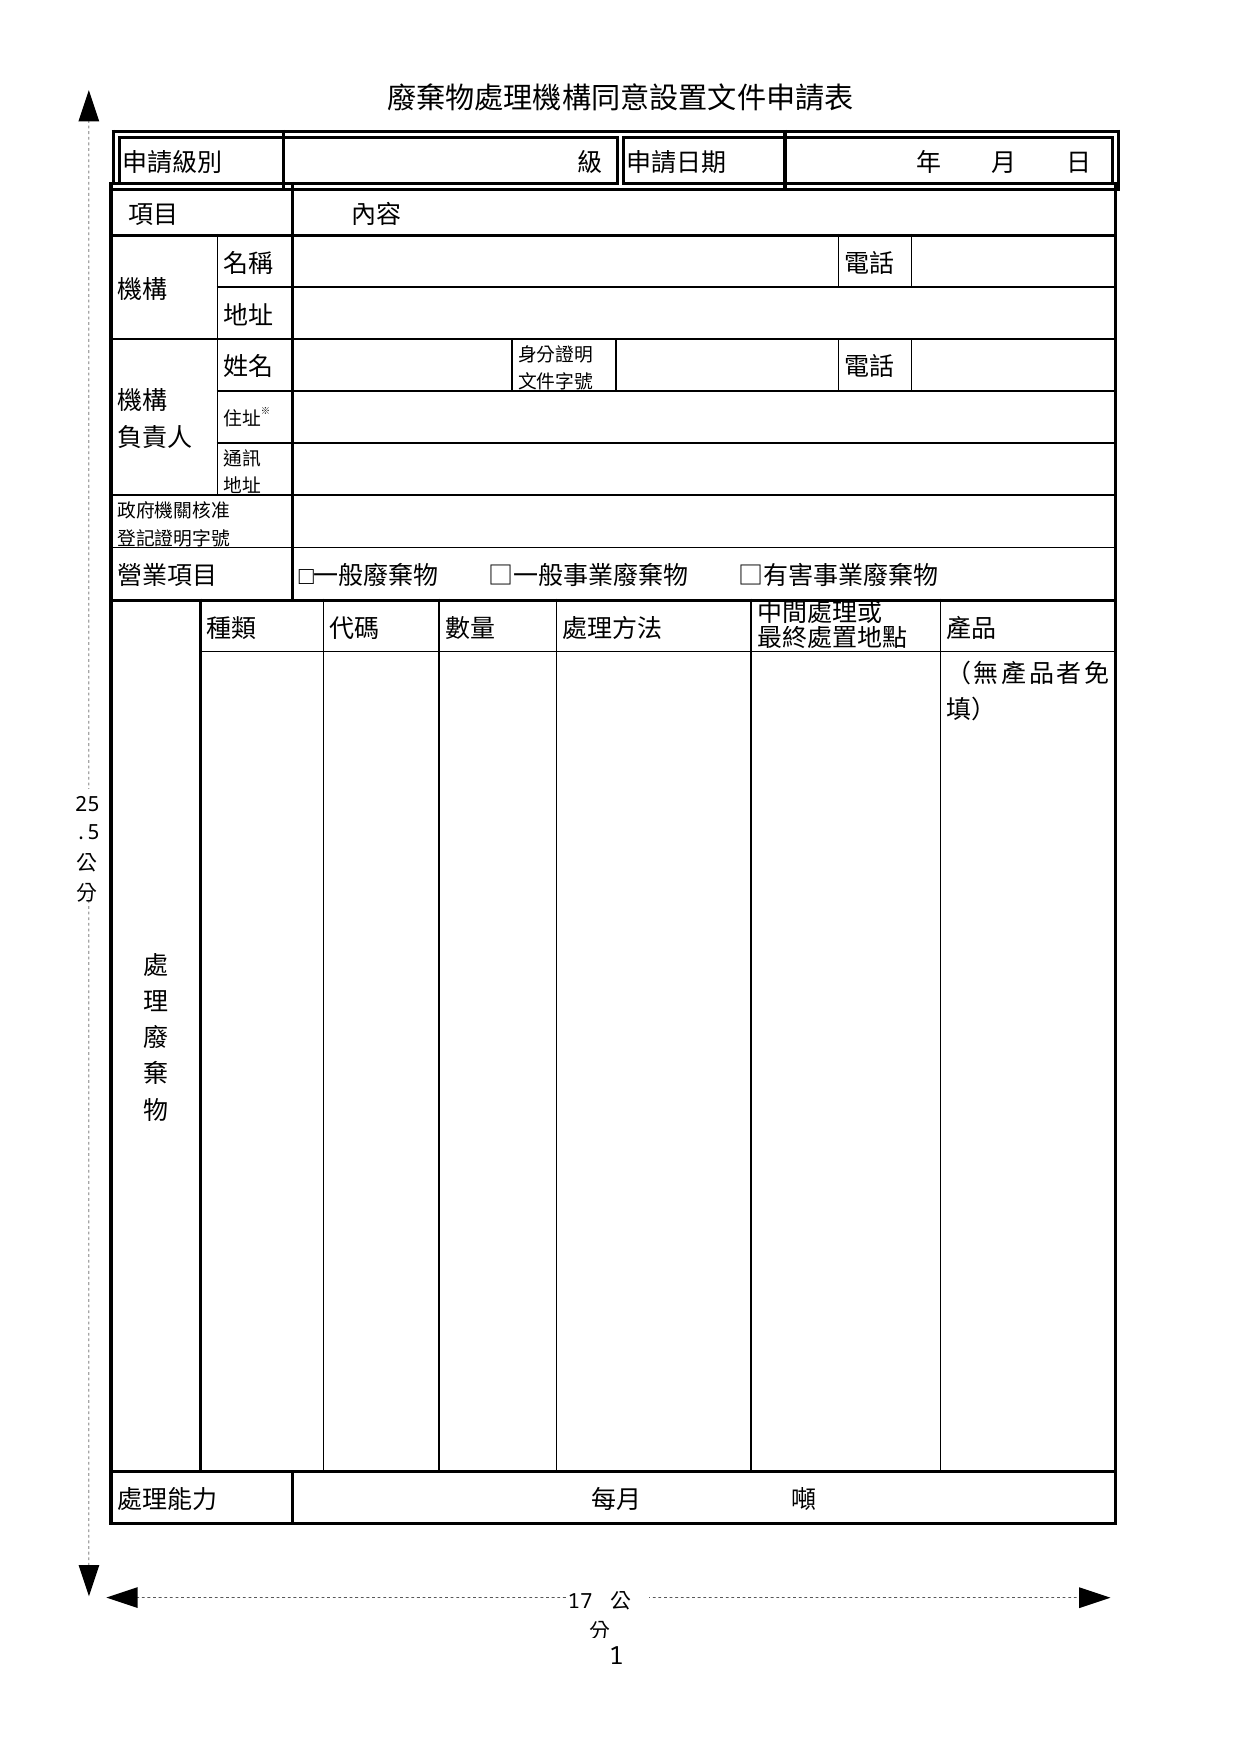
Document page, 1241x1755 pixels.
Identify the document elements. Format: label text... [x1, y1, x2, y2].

table_cell [752, 652, 940, 1470]
table_cell 中間處理或 最終處置地點 [752, 602, 940, 651]
table_cell 身分證明文件字號 [513, 340, 615, 390]
table_cell [294, 340, 511, 390]
table_cell [294, 392, 1114, 442]
table_cell [617, 340, 838, 390]
table_cell 姓名 [218, 340, 291, 390]
table_cell 產品 [941, 602, 1114, 651]
table_cell 項目 [113, 191, 291, 234]
table_cell 處理能力 [113, 1473, 291, 1522]
table_cell [294, 237, 838, 286]
table_cell [294, 444, 1114, 494]
table_header 級 [285, 133, 620, 182]
table_cell 內容 [294, 191, 1114, 234]
table_cell [202, 652, 323, 1470]
table_cell 數量 [440, 602, 556, 651]
table_cell [294, 288, 1114, 338]
table_cell [912, 237, 1114, 286]
table_cell 處 理 廢 棄 物 [113, 602, 199, 1470]
table_header 申請級別 [116, 133, 282, 182]
table_header 年 月 日 [787, 133, 1115, 182]
table_cell 通訊 地址 [218, 444, 291, 494]
table_cell 住址※ [218, 392, 291, 442]
table_cell [324, 652, 438, 1470]
table_cell 電話 [839, 340, 911, 390]
table_cell 地址 [218, 288, 291, 338]
table_cell 機構 負責人 [113, 340, 217, 494]
table_cell 種類 [202, 602, 323, 651]
table_cell 處理方法 [557, 602, 750, 651]
table_cell 名稱 [218, 237, 291, 286]
table_cell [912, 340, 1114, 390]
table_cell [440, 652, 556, 1470]
table_cell 營業項目 [113, 548, 291, 598]
table_cell 電話 [839, 237, 911, 286]
text 廢棄物處理機構同意設置文件申請表 [112, 75, 1128, 117]
table_cell [294, 496, 1114, 546]
table_cell 政府機關核准 登記證明字號 [113, 496, 291, 546]
table_header 申請日期 [620, 133, 783, 182]
table_cell □一般廢棄物 □一般事業廢棄物 □有害事業廢棄物 [294, 548, 1114, 598]
table_cell [557, 652, 750, 1470]
table_cell 代碼 [324, 602, 438, 651]
table_cell （無產品者免填） [941, 652, 1114, 1470]
table_cell 每月 噸 [294, 1473, 1114, 1522]
table_cell [294, 182, 783, 188]
table_cell 機構 [113, 237, 217, 338]
